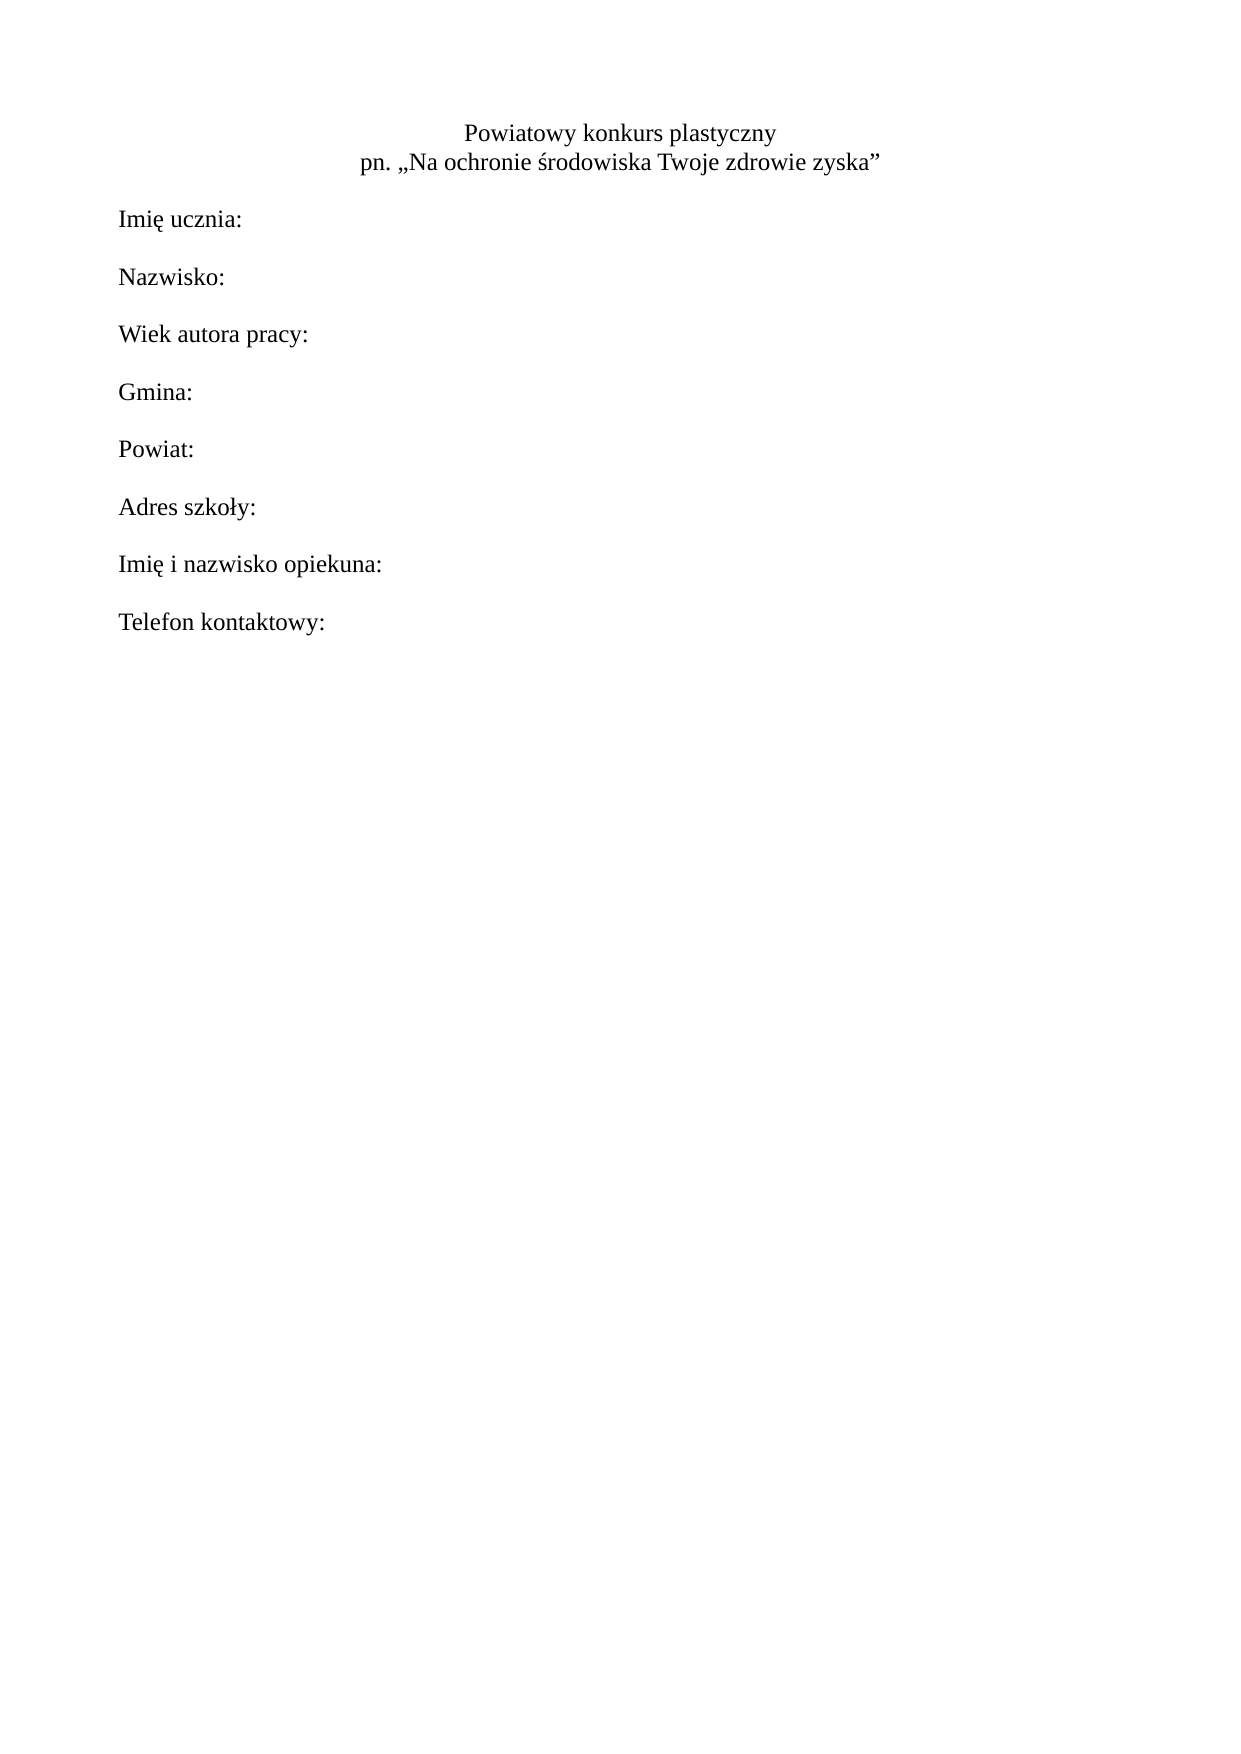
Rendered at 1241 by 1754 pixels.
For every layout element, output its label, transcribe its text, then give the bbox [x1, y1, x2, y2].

text Powiatowy konkurs plastyczny [118, 118, 1122, 147]
table_header Imię ucznia: [118, 204, 620, 262]
table_cell [620, 607, 1122, 664]
table_cell [620, 377, 1122, 434]
table_cell Adres szkoły: [118, 492, 620, 549]
table_cell Powiat: [118, 434, 620, 492]
text pn. „Na ochronie środowiska Twoje zdrowie zyska” [118, 147, 1122, 176]
table_cell Wiek autora pracy: [118, 319, 620, 377]
table_cell Nazwisko: [118, 262, 620, 319]
table_header [620, 204, 1122, 262]
table_cell [620, 549, 1122, 607]
table_cell Imię i nazwisko opiekuna: [118, 549, 620, 607]
table_cell [620, 262, 1122, 319]
table_cell [620, 434, 1122, 492]
table_cell Telefon kontaktowy: [118, 607, 620, 664]
table_cell [620, 492, 1122, 549]
table_cell Gmina: [118, 377, 620, 434]
table_cell [620, 319, 1122, 377]
